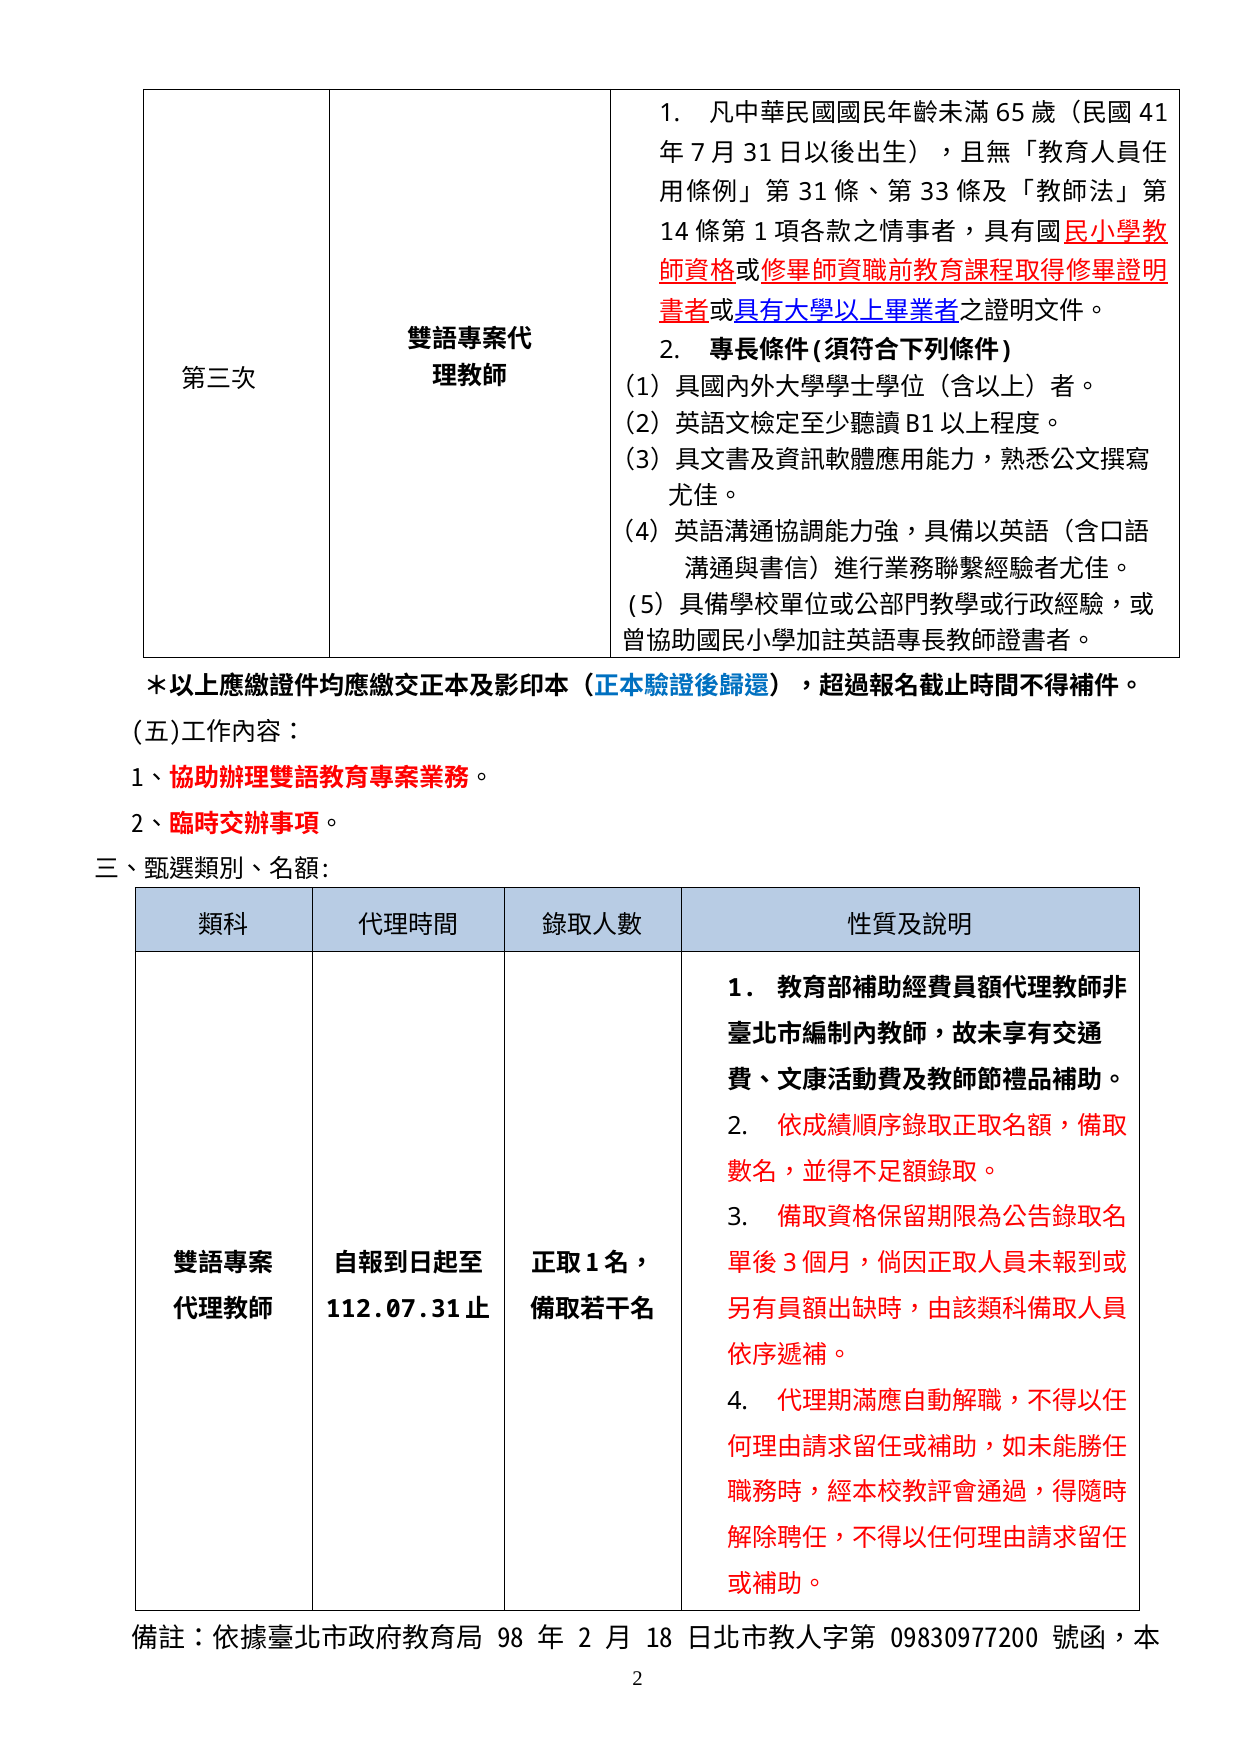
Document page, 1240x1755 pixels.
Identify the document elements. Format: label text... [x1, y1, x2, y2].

table_header 性質及說明 [682, 888, 1139, 951]
table_cell 教育部補助經費員額代理教師非臺北市編制內教師，故未享有交通費、文康活動費及教師節禮品補助。 依成績順序錄取正取名額，備取數名，並得不足額錄取。 備取資格保留期限為公告錄取名單後3個月，倘因正取人員未報到或另有員額出缺時，由該類科備取人員依序遞補。 代理期滿應自動解職，不得以任何理由請求留任或補助，如未能勝任職務時，經本校教評會通過，得隨時解除聘任，不得以任何理由請求留任或補助。 [682, 952, 1139, 1610]
table_header 類科 [136, 888, 312, 951]
table_cell 凡中華民國國民年齡未滿65歲（民國41年7月31日以後出生），且無「教育人員任用條例」第31條、第33條及「教師法」第14條第1項各款之情事者，具有國民小學教師資格或修畢師資職前教育課程取得修畢證明書者或具有大學以上畢業者之證明文件。 專長條件(須符合下列條件) （1）具國內外大學學士學位（含以上）者。 （2）英語文檢定至少聽讀B1以上程度。 （3）具文書及資訊軟體應用能力，熟悉公文撰寫尤佳。 （4）英語溝通協調能力強，具備以英語（含口語 溝通與書信）進行業務聯繫經驗者尤佳。 (5）具備學校單位或公部門教學或行政經驗，或曾協助國民小學加註英語專長教師證書者。 [611, 90, 1179, 657]
text (五)工作內容： [94, 704, 1181, 749]
text ＊以上應繳證件均應繳交正本及影印本（正本驗證後歸還），超過報名截止時間不得補件。 [94, 658, 1143, 704]
table_cell 正取1名， 備取若干名 [505, 952, 681, 1610]
text 2、臨時交辦事項。 [94, 795, 1181, 841]
text 備註：依據臺北市政府教育局 98 年 2 月 18 日北市教人字第 09830977200 號函，本 [131, 1611, 1181, 1657]
table_cell 自報到日起至112.07.31止 [313, 952, 504, 1610]
text 三、甄選類別、名額: [94, 841, 1181, 887]
text 1、協助辦理雙語教育專案業務。 [94, 749, 1181, 795]
table_cell 雙語專案 代理教師 [136, 952, 312, 1610]
table_cell 第三次 [144, 90, 329, 657]
table_header 代理時間 [313, 888, 504, 951]
table_header 錄取人數 [505, 888, 681, 951]
table_cell 雙語專案代理教師 [330, 90, 610, 657]
